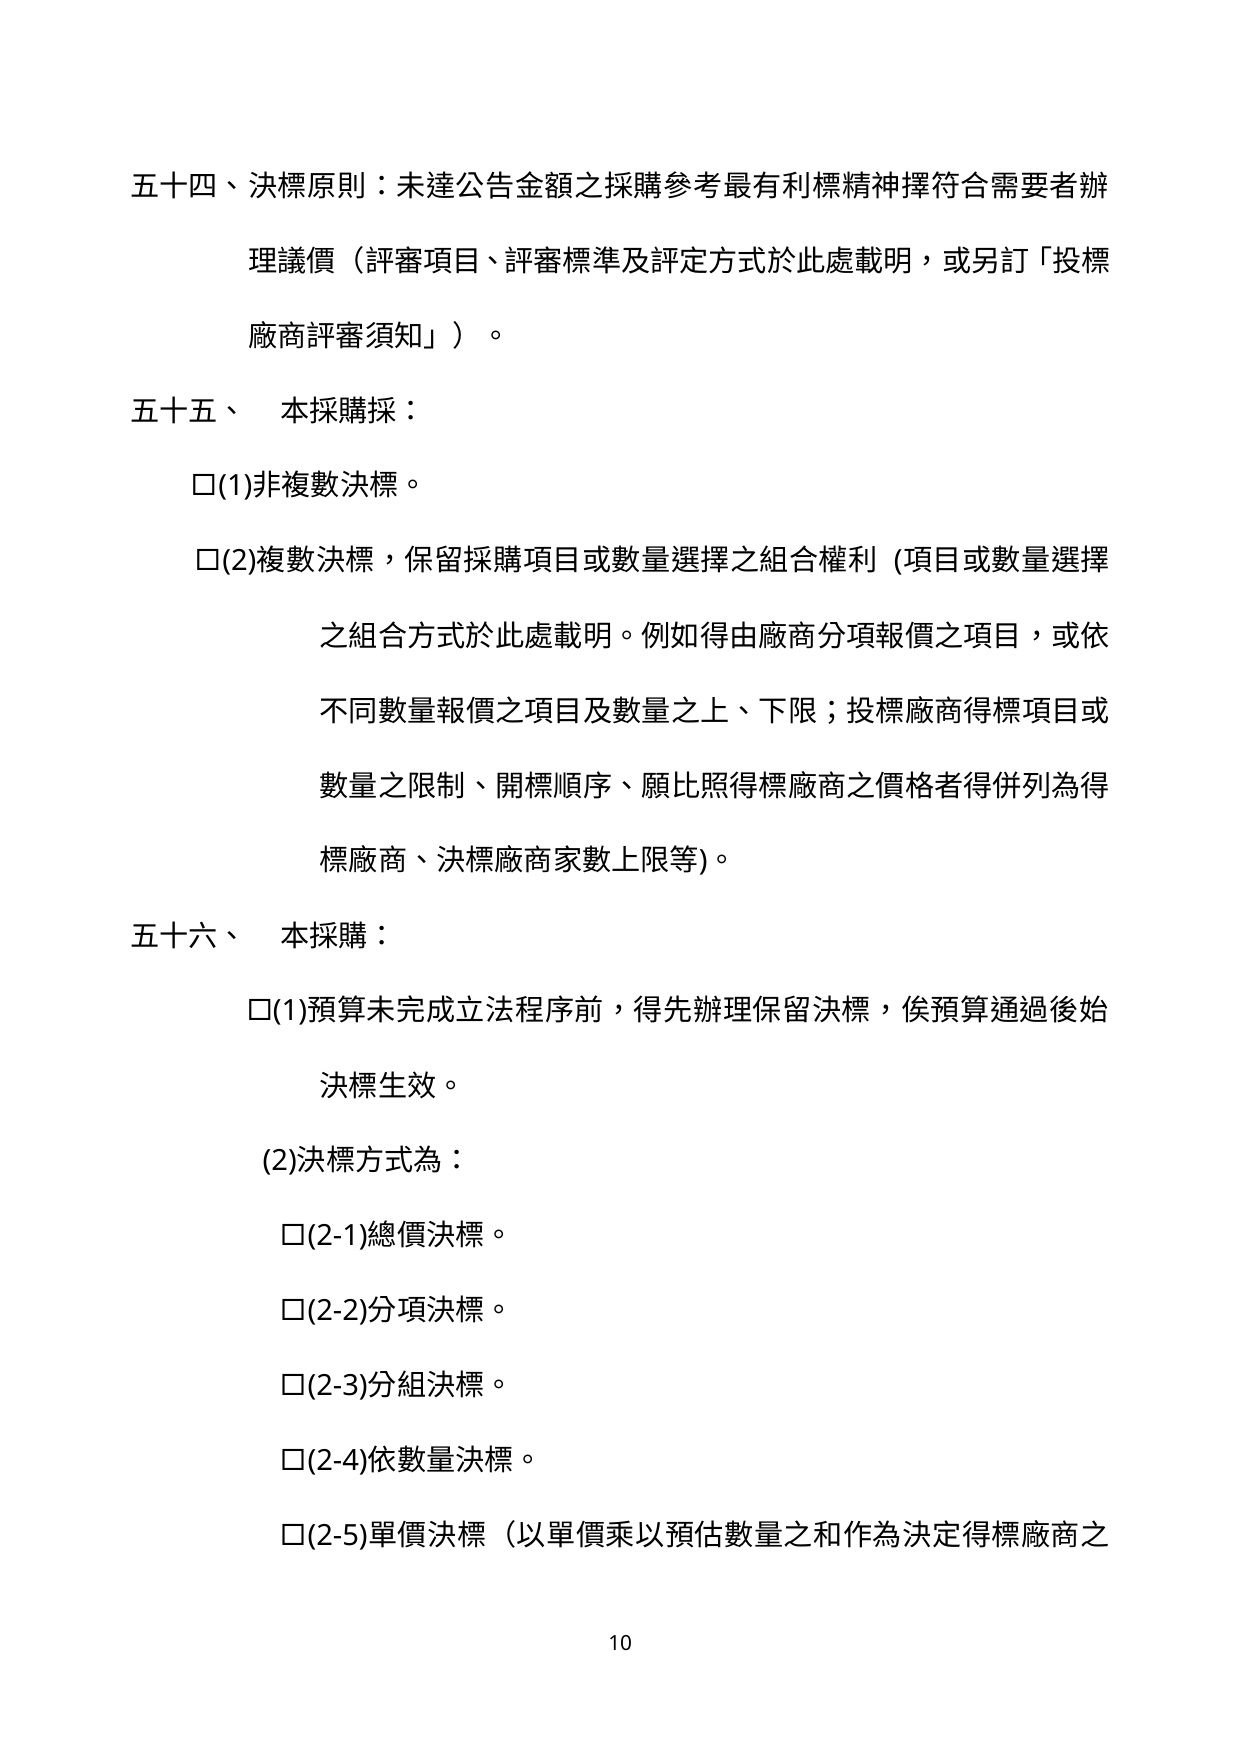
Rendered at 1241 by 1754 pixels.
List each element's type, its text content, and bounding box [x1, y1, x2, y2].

list 決標原則：未達公告金額之採購參考最有利標精神擇符合需要者辦理議價（評審項目、評審標準及評定方式於此處載明，或另訂「投標廠商評審須知」）。 [130, 146, 1110, 371]
text (1)非複數決標。 [130, 446, 1110, 521]
text (2-2)分項決標。 [280, 1271, 1110, 1346]
text (2)決標方式為： [197, 1121, 1110, 1196]
text (2-3)分組決標。 [280, 1346, 1110, 1421]
text (2)複數決標，保留採購項目或數量選擇之組合權利 (項目或數量選擇之組合方式於此處載明。例如得由廠商分項報價之項目，或依不同數量報價之項目及數量之上、下限；投標廠商得標項目或數量之限制、開標順序、願比照得標廠商之價格者得併列為得標廠商、決標廠商家數上限等)。 [130, 521, 1110, 896]
text (1)預算未完成立法程序前，得先辦理保留決標，俟預算通過後始決標生效。 [247, 971, 1110, 1121]
list 本採購採： [130, 371, 1110, 446]
text (2-1)總價決標。 [280, 1196, 1110, 1271]
list 本採購： [130, 896, 1110, 971]
text (2-5)單價決標（以單價乘以預估數量之和作為決定得標廠商之 [280, 1496, 1110, 1571]
text (2-4)依數量決標。 [280, 1421, 1110, 1496]
